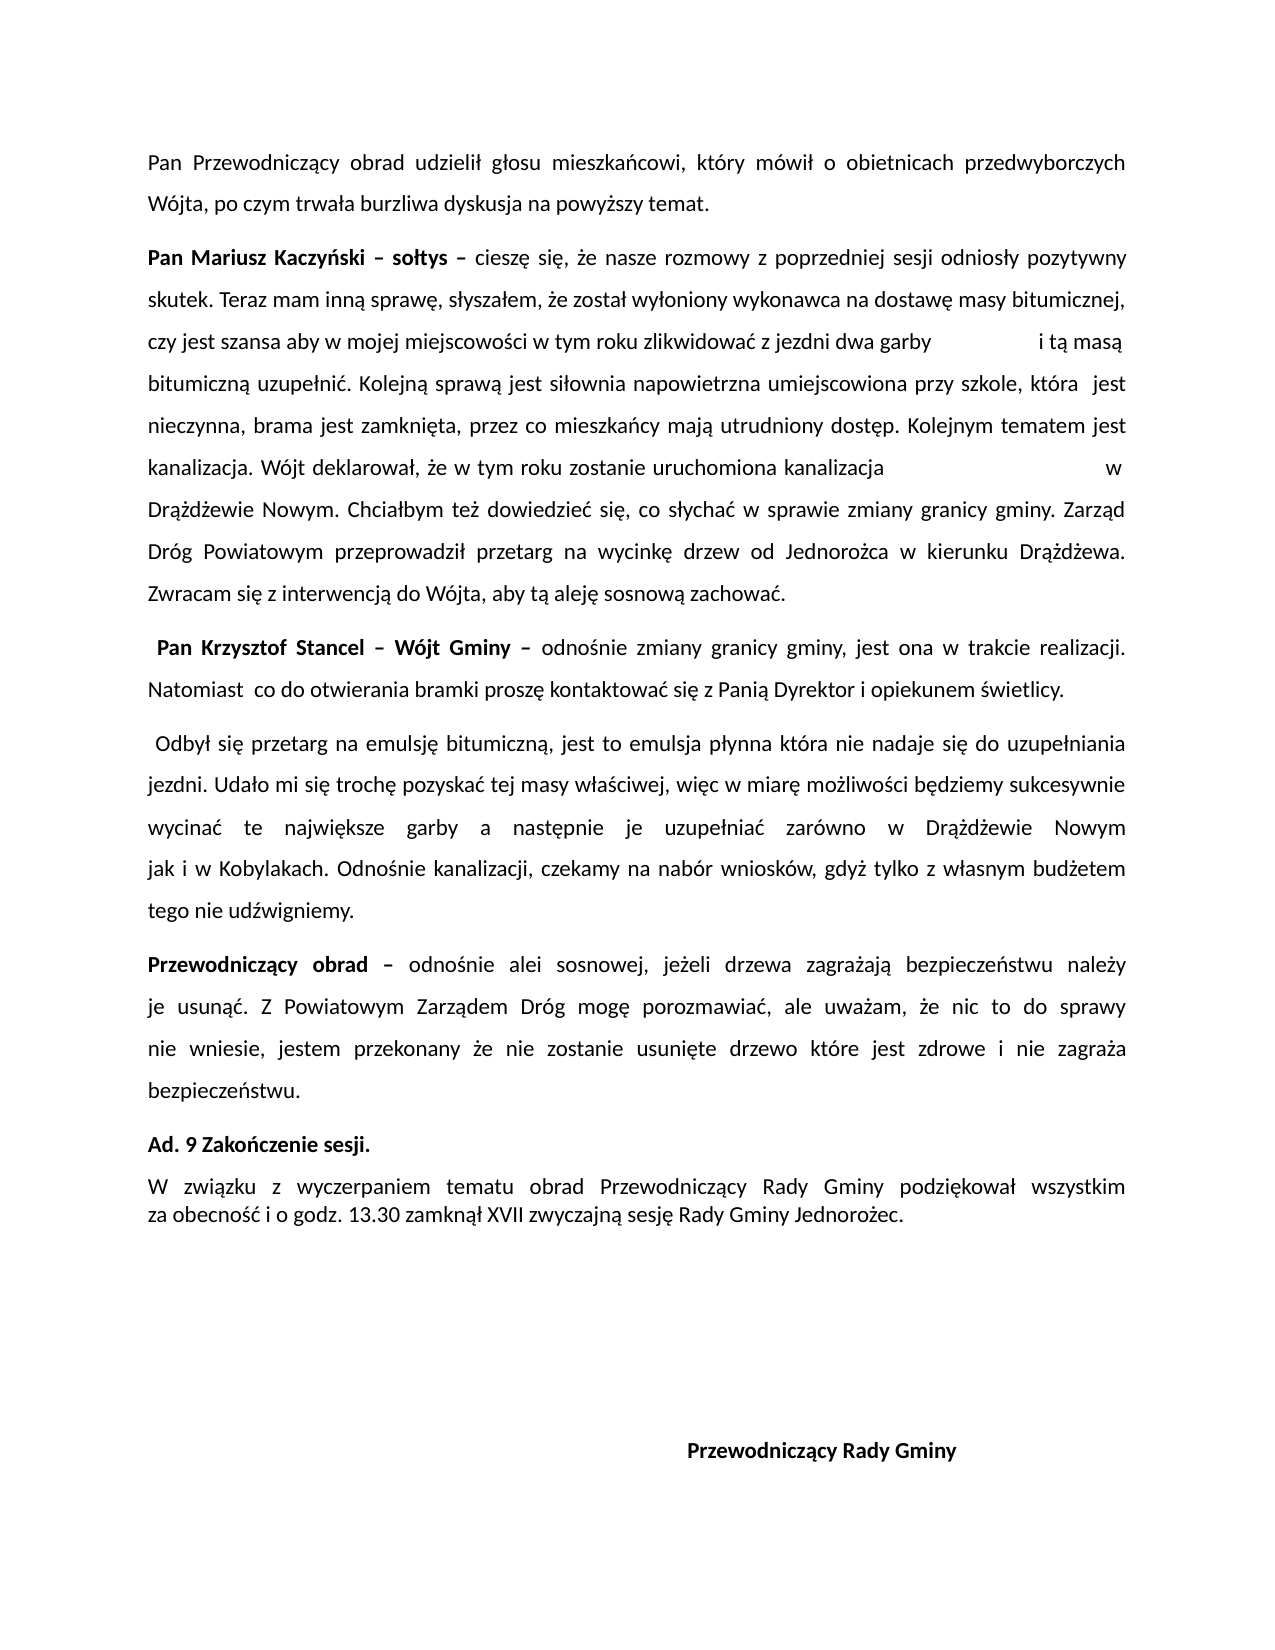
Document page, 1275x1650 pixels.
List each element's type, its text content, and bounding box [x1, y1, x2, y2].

text Ad. 9 Zakończenie sesji. [148, 1130, 1127, 1158]
text Przewodniczący obrad – odnośnie alei sosnowej, jeżeli drzewa zagrażają bezpieczeństwu należy je usunąć. Z Powiatowym Zarządem Dróg mogę porozmawiać, ale uważam, że nic to do sprawy nie wniesie, jestem przekonany że nie zostanie usunięte drzewo które jest zdrowe i nie zagraża bezpieczeństwu. [148, 950, 1127, 1104]
text Odbył się przetarg na emulsję bitumiczną, jest to emulsja płynna która nie nadaje się do uzupełniania jezdni. Udało mi się trochę pozyskać tej masy właściwej, więc w miarę możliwości będziemy sukcesywnie wycinać te największe garby a następnie je uzupełniać zarówno w Drążdżewie Nowym jak i w Kobylakach. Odnośnie kanalizacji, czekamy na nabór wniosków, gdyż tylko z własnym budżetem tego nie udźwigniemy. [148, 729, 1127, 924]
text Pan Krzysztof Stancel – Wójt Gminy – odnośnie zmiany granicy gminy, jest ona w trakcie realizacji. Natomiast co do otwierania bramki proszę kontaktować się z Panią Dyrektor i opiekunem świetlicy. [148, 633, 1127, 703]
text Pan Mariusz Kaczyński – sołtys – cieszę się, że nasze rozmowy z poprzedniej sesji odniosły pozytywny skutek. Teraz mam inną sprawę, słyszałem, że został wyłoniony wykonawca na dostawę masy bitumicznej, czy jest szansa aby w mojej miejscowości w tym roku zlikwidować z jezdni dwa garby i tą masą bitumiczną uzupełnić. Kolejną sprawą jest siłownia napowietrzna umiejscowiona przy szkole, która jest nieczynna, brama jest zamknięta, przez co mieszkańcy mają utrudniony dostęp. Kolejnym tematem jest kanalizacja. Wójt deklarował, że w tym roku zostanie uruchomiona kanalizacja w Drążdżewie Nowym. Chciałbym też dowiedzieć się, co słychać w sprawie zmiany granicy gminy. Zarząd Dróg Powiatowym przeprowadził przetarg na wycinkę drzew od Jednorożca w kierunku Drążdżewa. Zwracam się z interwencją do Wójta, aby tą aleję sosnową zachować. [148, 243, 1127, 607]
text Przewodniczący Rady Gminy [148, 1436, 1127, 1464]
text Pan Przewodniczący obrad udzielił głosu mieszkańcowi, który mówił o obietnicach przedwyborczych Wójta, po czym trwała burzliwa dyskusja na powyższy temat. [148, 148, 1127, 218]
text W związku z wyczerpaniem tematu obrad Przewodniczący Rady Gminy podziękował wszystkim za obecność i o godz. 13.30 zamknął XVII zwyczajną sesję Rady Gminy Jednorożec. [148, 1172, 1127, 1228]
